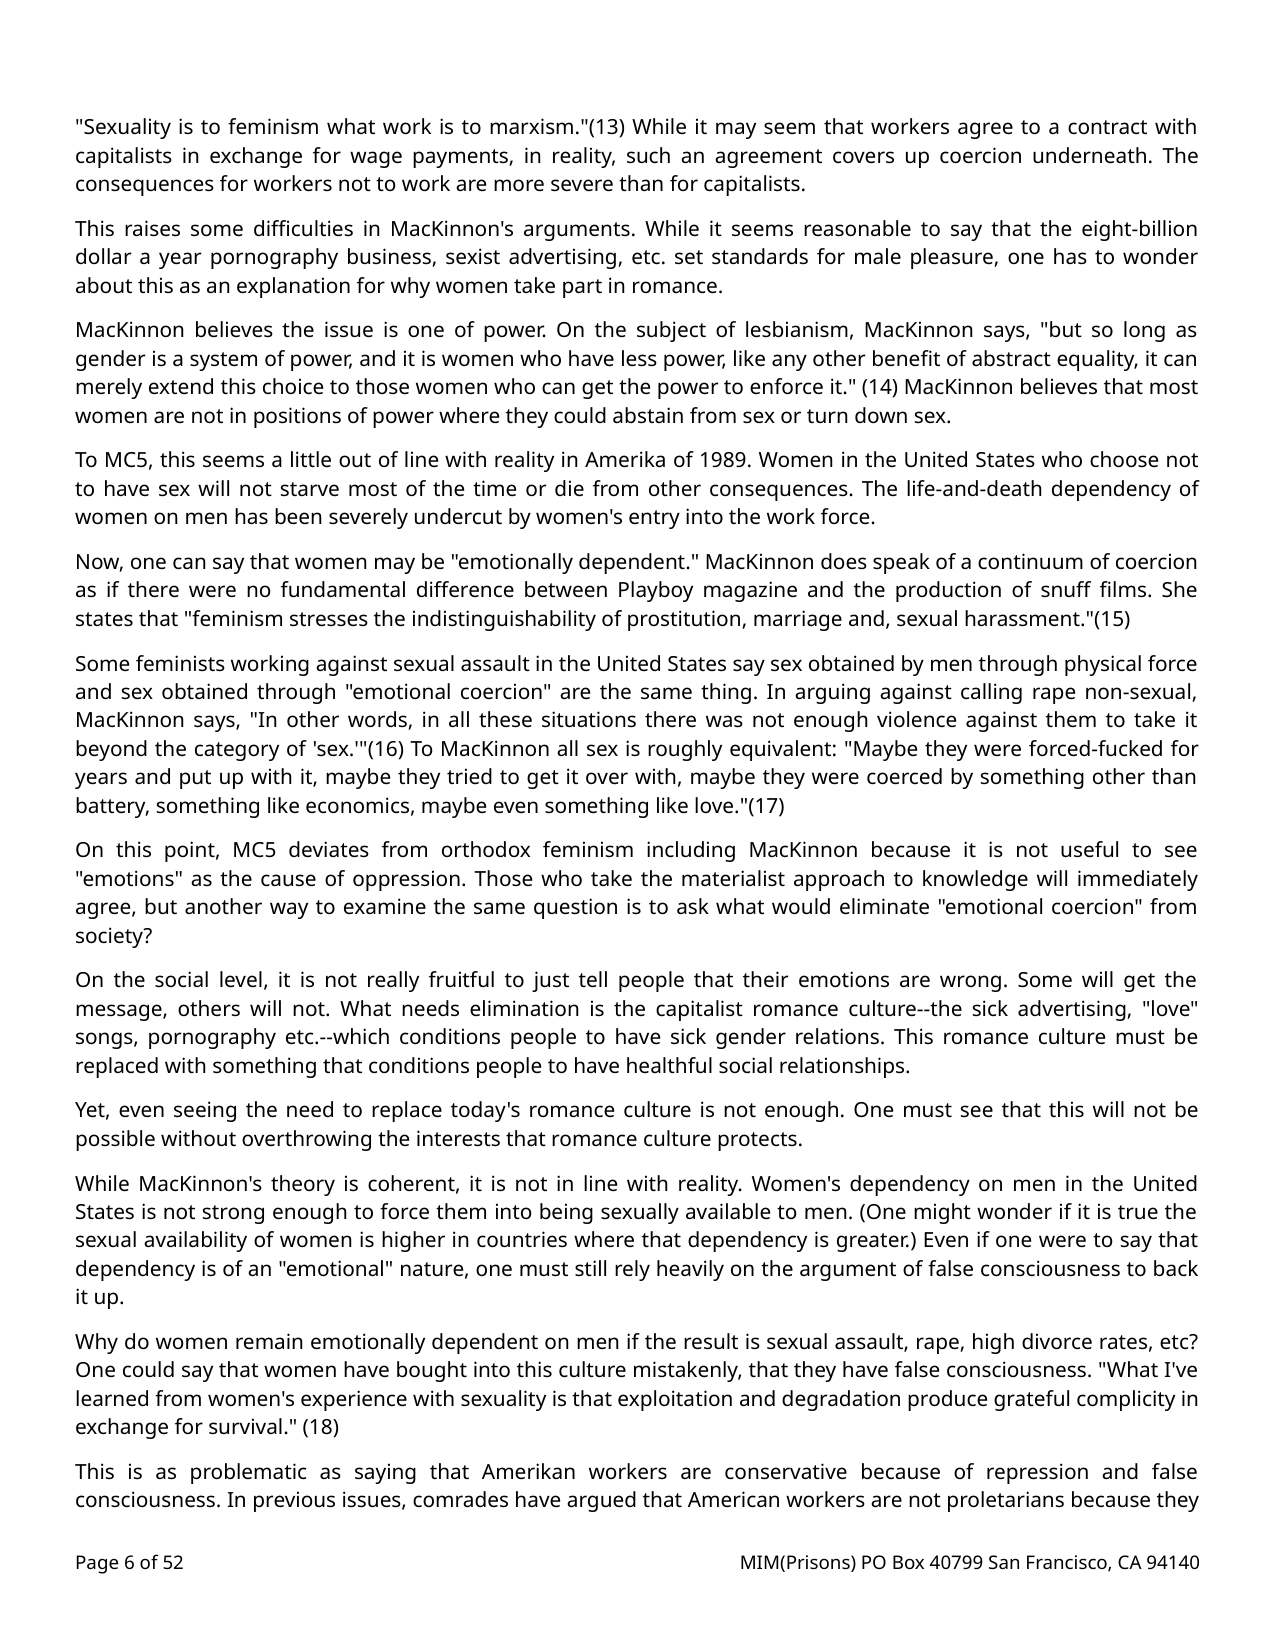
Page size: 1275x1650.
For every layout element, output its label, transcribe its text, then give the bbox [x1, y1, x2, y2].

text While MacKinnon's theory is coherent, it is not in line with reality. Women's dependency on men in the United States is not strong enough to force them into being sexually available to men. (One might wonder if it is true the sexual availability of women is higher in countries where that dependency is greater.) Even if one were to say that dependency is of an "emotional" nature, one must still rely heavily on the argument of false consciousness to back it up. [75, 1169, 1200, 1311]
text To MC5, this seems a little out of line with reality in Amerika of 1989. Women in the United States who choose not to have sex will not starve most of the time or die from other consequences. The life-and-death dependency of women on men has been severely undercut by women's entry into the work force. [75, 446, 1200, 531]
text On this point, MC5 deviates from orthodox feminism including MacKinnon because it is not useful to see "emotions" as the cause of oppression. Those who take the materialist approach to knowledge will immediately agree, but another way to examine the same question is to ask what would eliminate "emotional coercion" from society? [75, 836, 1200, 949]
text Some feminists working against sexual assault in the United States say sex obtained by men through physical force and sex obtained through "emotional coercion" are the same thing. In arguing against calling rape non-sexual, MacKinnon says, "In other words, in all these situations there was not enough violence against them to take it beyond the category of 'sex.'"(16) To MacKinnon all sex is roughly equivalent: "Maybe they were forced-fucked for years and put up with it, maybe they tried to get it over with, maybe they were coerced by something other than battery, something like economics, maybe even something like love."(17) [75, 649, 1200, 819]
text This is as problematic as saying that Amerikan workers are conservative because of repression and false consciousness. In previous issues, comrades have argued that American workers are not proletarians because they [75, 1457, 1200, 1514]
text "Sexuality is to feminism what work is to marxism."(13) While it may seem that workers agree to a contract with capitalists in exchange for wage payments, in reality, such an agreement covers up coercion underneath. The consequences for workers not to work are more severe than for capitalists. [75, 112, 1200, 198]
text Why do women remain emotionally dependent on men if the result is sexual assault, rape, high divorce rates, etc? One could say that women have bought into this culture mistakenly, that they have false consciousness. "What I've learned from women's experience with sexuality is that exploitation and degradation produce grateful complicity in exchange for survival." (18) [75, 1327, 1200, 1441]
text Yet, even seeing the need to replace today's romance culture is not enough. One must see that this will not be possible without overthrowing the interests that romance culture protects. [75, 1096, 1200, 1152]
text MacKinnon believes the issue is one of power. On the subject of lesbianism, MacKinnon says, "but so long as gender is a system of power, and it is women who have less power, like any other benefit of abstract equality, it can merely extend this choice to those women who can get the power to enforce it." (14) MacKinnon believes that most women are not in positions of power where they could abstain from sex or turn down sex. [75, 316, 1200, 429]
text This raises some difficulties in MacKinnon's arguments. While it seems reasonable to say that the eight-billion dollar a year pornography business, sexist advertising, etc. set standards for male pleasure, one has to wonder about this as an explanation for why women take part in romance. [75, 214, 1200, 299]
text Now, one can say that women may be "emotionally dependent." MacKinnon does speak of a continuum of coercion as if there were no fundamental difference between Playboy magazine and the production of snuff films. She states that "feminism stresses the indistinguishability of prostitution, marriage and, sexual harassment."(15) [75, 547, 1200, 632]
text On the social level, it is not really fruitful to just tell people that their emotions are wrong. Some will get the message, others will not. What needs elimination is the capitalist romance culture--the sick advertising, "love" songs, pornography etc.--which conditions people to have sick gender relations. This romance culture must be replaced with something that conditions people to have healthful social relationships. [75, 966, 1200, 1079]
